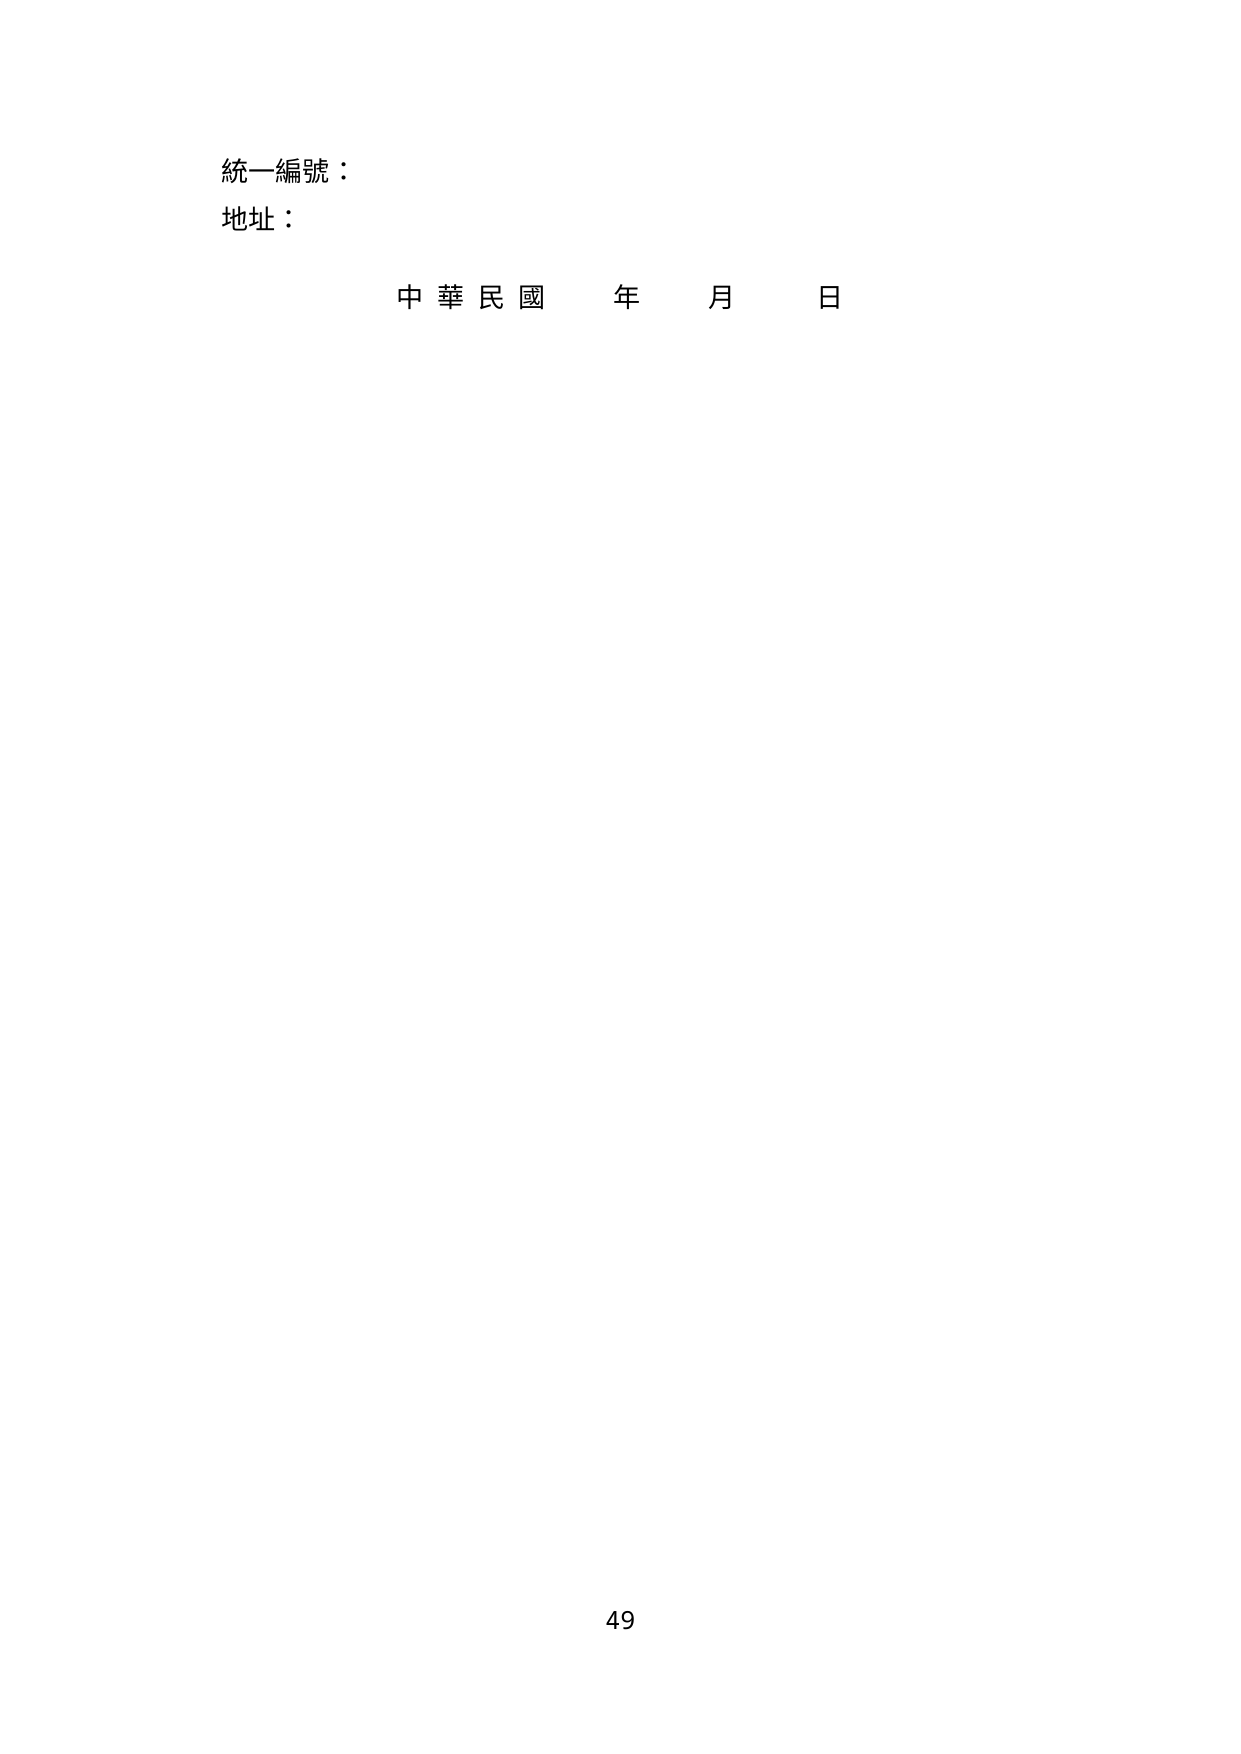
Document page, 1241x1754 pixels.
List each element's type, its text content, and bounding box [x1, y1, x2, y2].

text 中 華 民 國 年 月 日 [118, 276, 1122, 315]
text 地址： [221, 191, 1122, 239]
text 統一編號： [221, 143, 1122, 191]
